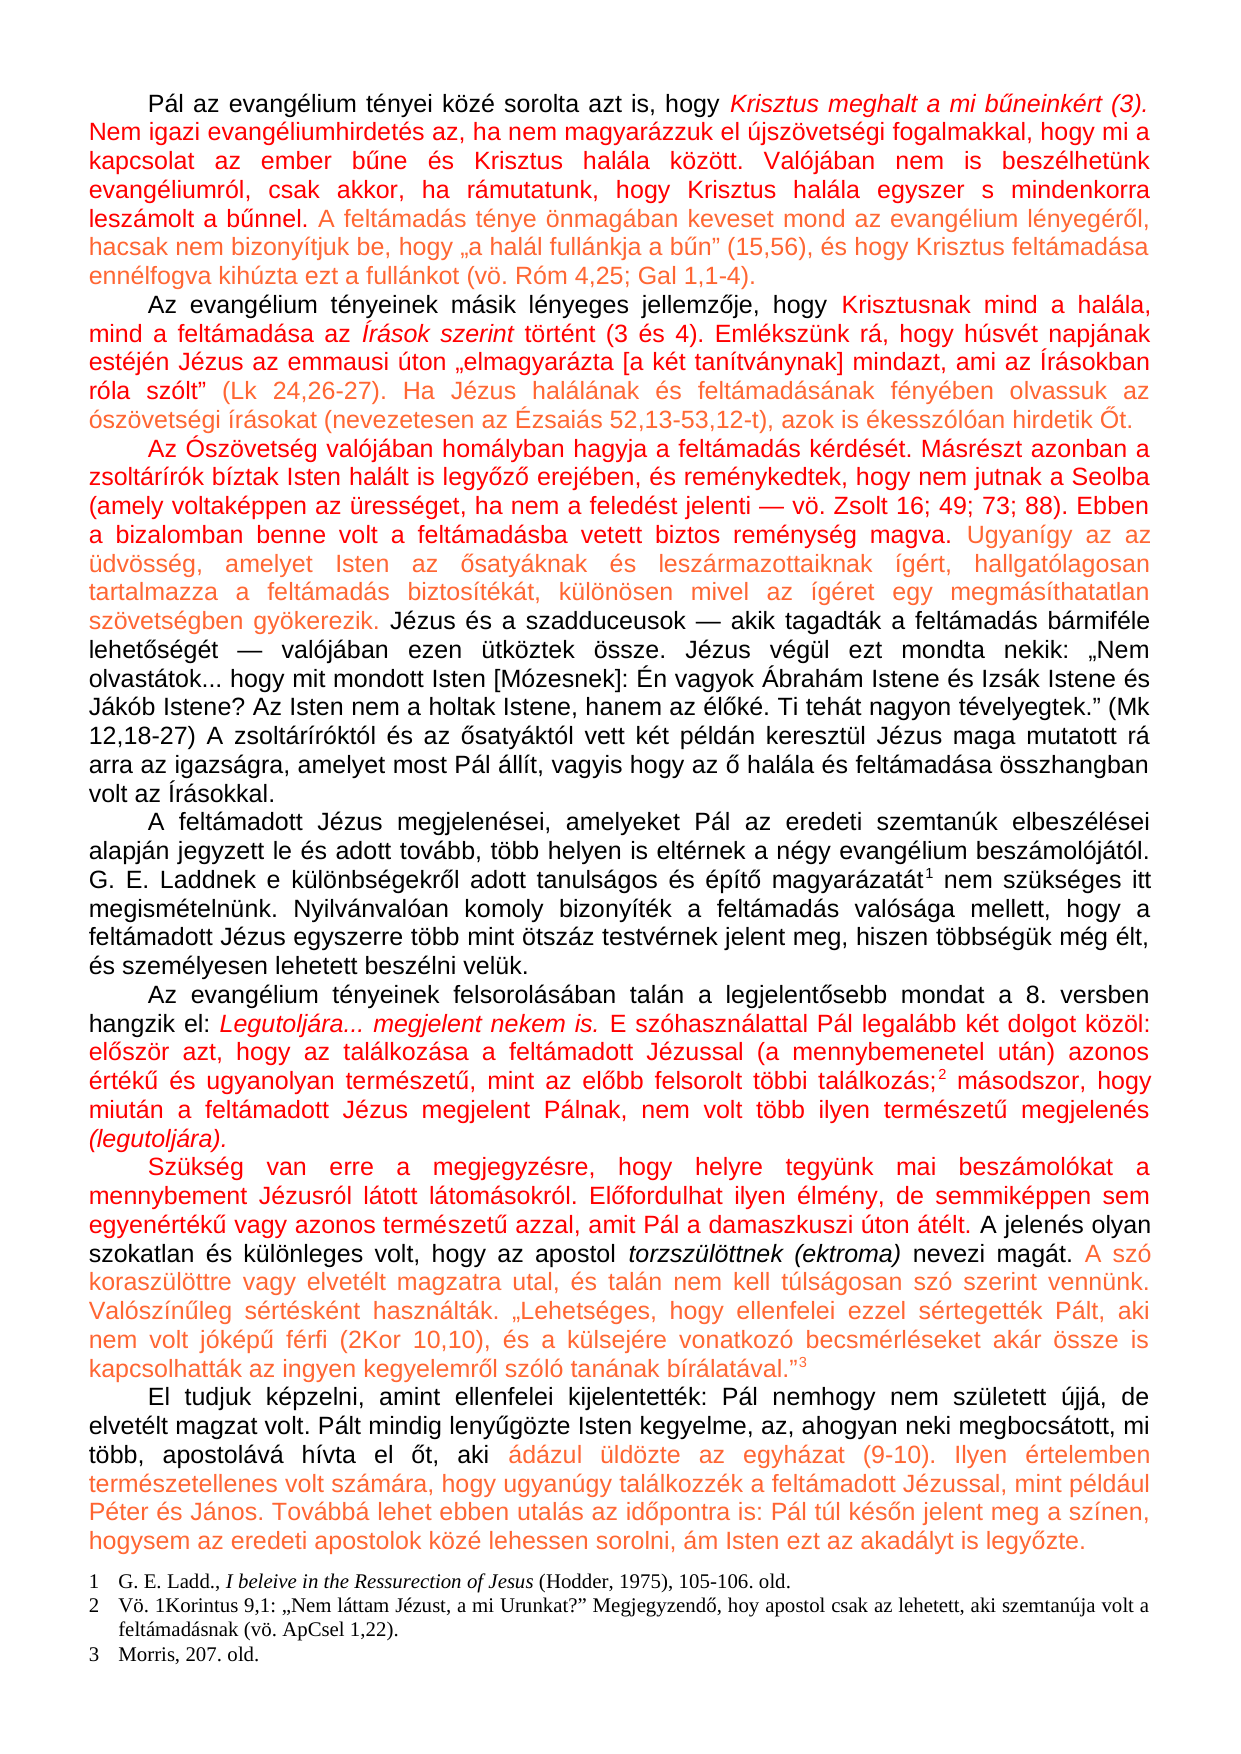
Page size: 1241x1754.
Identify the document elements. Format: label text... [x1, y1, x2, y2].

text Morris, 207. old. [88, 1641, 1152, 1665]
text Az evangélium tényeinek másik lényeges jellemzője, hogy Krisztusnak mind a halála, mind a feltámadása az Írások szerint történt (3 és 4). Emlékszünk rá, hogy húsvét napjának estéjén Jézus az emmausi úton „elmagyarázta [a két tanítványnak] mindazt, ami az Írásokban róla szólt” (Lk 24,26-27). Ha Jézus halálának és feltámadásának fényében olvassuk az ószövetségi írásokat (nevezetesen az Ézsaiás 52,13-53,12-t), azok is ékesszólóan hirdetik Őt. [88, 290, 1152, 433]
text Vö. 1Korintus 9,1: „Nem láttam Jézust, a mi Urunkat?” Megjegyzendő, hoy apostol csak az lehetett, aki szemtanúja volt a feltámadásnak (vö. ApCsel 1,22). [88, 1593, 1152, 1641]
text Szükség van erre a megjegyzésre, hogy helyre tegyünk mai beszámolókat a mennybement Jézusról látott látomásokról. Előfordulhat ilyen élmény, de semmiképpen sem egyenértékű vagy azonos termé­szetű azzal, amit Pál a damaszkuszi úton átélt. A jelenés olyan szokatlan és különleges volt, hogy az apostol torzszülöttnek (ektroma) nevezi magát. A szó koraszülöttre vagy elvetélt magzatra utal, és talán nem kell túlságosan szó szerint vennünk. Valószínűleg sértésként használták. „Lehetséges, hogy ellenfelei ezzel sértegették Pált, aki nem volt jóképű férfi (2Kor 10,10), és a külsejére vonatkozó becsmérléseket akár össze is kapcsolhatták az ingyen kegyelemről szóló tanának bírálatával.” [88, 1152, 1152, 1382]
text Az evangélium tényeinek felsorolásában talán a legjelentősebb mondat a 8. versben hangzik el: Legutoljára... megjelent nekem is. E szóhasználattal Pál legalább két dolgot közöl: először azt, hogy az találkozása a feltámadott Jézussal (a mennybemenetel után) azonos értékű és ugyanolyan természetű, mint az előbb felsorolt többi találkozás; másodszor, hogy miután a feltámadott Jézus megjelent Pálnak, nem volt több ilyen természetű megjelenés (legutoljára). [88, 980, 1152, 1152]
text Pál az evangélium tényei közé sorolta azt is, hogy Krisztus meghalt a mi bűneinkért (3). Nem igazi evangéliumhirdetés az, ha nem magyarázzuk el újszövetségi fogalmakkal, hogy mi a kapcsolat az ember bűne és Krisztus halála között. Valójában nem is beszélhetünk evangéliumról, csak akkor, ha rámutatunk, hogy Krisztus halála egyszer s mindenkorra leszámolt a bűnnel. A feltámadás ténye önmagában keveset mond az evangélium lényegéről, hacsak nem bizonyítjuk be, hogy „a halál fullánkja a bűn” (15,56), és hogy Krisztus feltámadása ennélfogva kihúzta ezt a fullánkot (vö. Róm 4,25; Gal 1,1-4). [88, 88, 1152, 290]
text Az Ószövetség valójában homályban hagyja a feltámadás kérdését. Másrészt azonban a zsoltárírók bíztak Isten halált is legyőző erejében, és reménykedtek, hogy nem jutnak a Seolba (amely voltaképpen az ürességet, ha nem a feledést jelenti ― vö. Zsolt 16; 49; 73; 88). Ebben a bizalomban benne volt a feltámadásba vetett biztos reménység magva. Ugyanígy az az üdvösség, amelyet Isten az ősatyáknak és leszármazottaiknak ígért, hallgatólagosan tartalmazza a feltámadás biztosítékát, különösen mivel az ígéret egy megmásíthatatlan szövetségben gyökerezik. Jézus és a szadduceusok ― akik tagadták a feltámadás bármiféle lehetőségét ― valójában ezen ütköztek össze. Jézus végül ezt mondta nekik: „Nem olvastátok... hogy mit mondott Isten [Mózesnek]: Én vagyok Ábrahám Istene és Izsák Istene és Jákób Istene? Az Isten nem a holtak Istene, hanem az élőké. Ti tehát nagyon tévelyegtek.” (Mk 12,18-27) A zsoltáríróktól és az ősatyáktól vett két példán keresztül Jézus maga mutatott rá arra az igazságra, amelyet most Pál állít, vagyis hogy az ő halála és feltámadása összhangban volt az Írásokkal. [88, 433, 1152, 807]
text G. E. Ladd., I beleive in the Ressurection of Jesus (Hodder, 1975), 105-106. old. [88, 1569, 1152, 1593]
text A feltámadott Jézus megjelenései, amelyeket Pál az eredeti szemtanúk elbeszélései alapján jegyzett le és adott tovább, több helyen is eltérnek a négy evangélium beszámolójától. G. E. Laddnek e különbségekről adott tanulságos és építő magyarázatát nem szükséges itt megismételnünk. Nyilvánvalóan komoly bizonyíték a feltámadás valósága mellett, hogy a feltámadott Jézus egyszerre több mint ötszáz testvérnek jelent meg, hiszen többségük még élt, és személyesen lehetett beszélni velük. [88, 807, 1152, 980]
text El tudjuk képzelni, amint ellenfelei kijelentették: Pál nemhogy nem született újjá, de elvetélt magzat volt. Pált mindig lenyűgözte Isten kegyelme, az, ahogyan neki megbocsátott, mi több, apostolává hívta el őt, aki ádázul üldözte az egyházat (9-10). Ilyen értelemben természetellenes volt számára, hogy ugyanúgy találkozzék a feltámadott Jézussal, mint például Péter és János. Továbbá lehet ebben utalás az időpontra is: Pál túl későn jelent meg a színen, hogysem az eredeti apostolok közé lehessen sorolni, ám Isten ezt az akadályt is legyőzte. [88, 1382, 1152, 1555]
